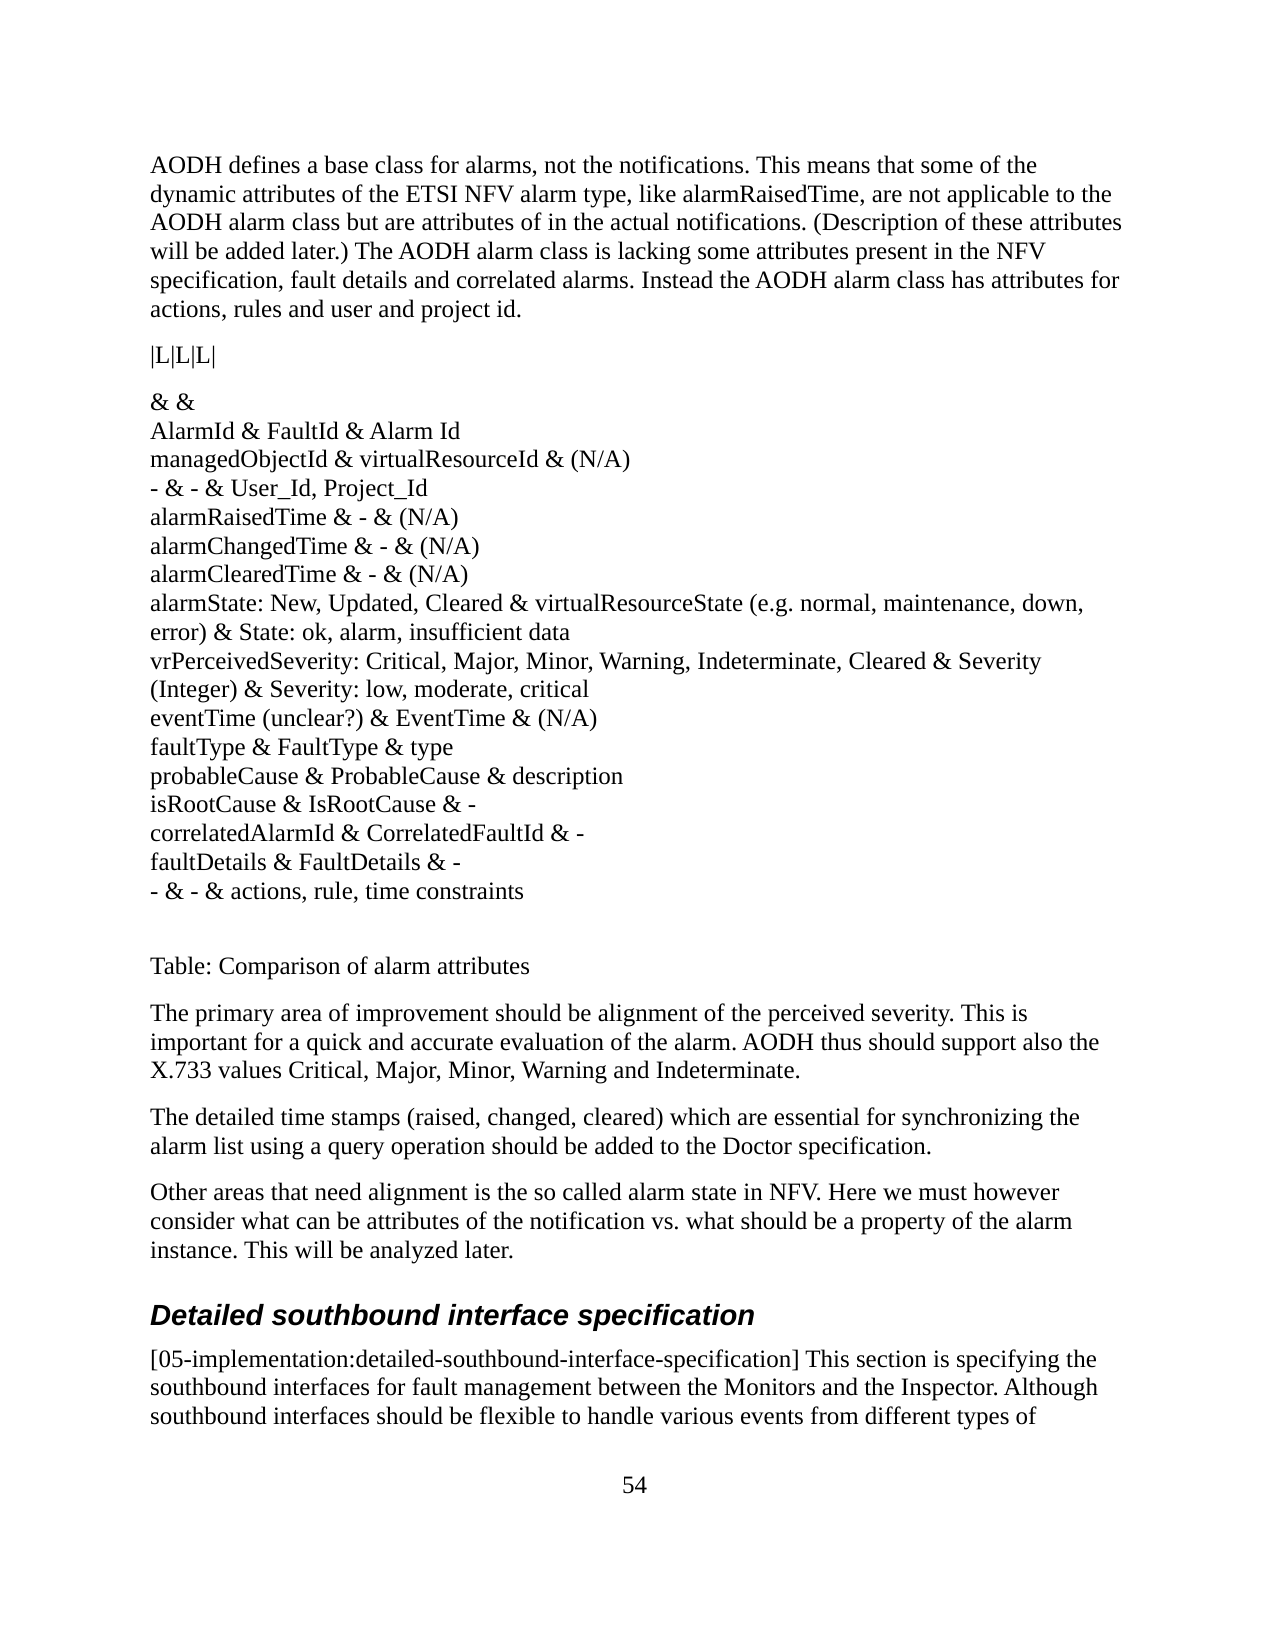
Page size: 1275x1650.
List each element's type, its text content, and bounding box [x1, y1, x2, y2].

text AODH defines a base class for alarms, not the notifications. This means that some of the dynamic attributes of the ETSI NFV alarm type, like alarmRaisedTime, are not applicable to the AODH alarm class but are attributes of in the actual notifications. (Description of these attributes will be added later.) The AODH alarm class is lacking some attributes present in the NFV specification, fault details and correlated alarms. Instead the AODH alarm class has attributes for actions, rules and user and project id. [150, 150, 1125, 322]
text [05-implementation:detailed-southbound-interface-specification] This section is specifying the southbound interfaces for fault management between the Monitors and the Inspector. Although southbound interfaces should be flexible to handle various events from different types of [150, 1344, 1125, 1430]
text |L|L|L| [150, 340, 1125, 369]
text Table: Comparison of alarm attributes [150, 951, 1125, 980]
text & & AlarmId & FaultId & Alarm Id managedObjectId & virtualResourceId & (N/A) - & - & User_Id, Project_Id alarmRaisedTime & - & (N/A) alarmChangedTime & - & (N/A) alarmClearedTime & - & (N/A) alarmState: New, Updated, Cleared & virtualResourceState (e.g. normal, maintenance, down, error) & State: ok, alarm, insufficient data vrPerceivedSeverity: Critical, Major, Minor, Warning, Indeterminate, Cleared & Severity (Integer) & Severity: low, moderate, critical eventTime (unclear?) & EventTime & (N/A) faultType & FaultType & type probableCause & ProbableCause & description isRootCause & IsRootCause & - correlatedAlarmId & CorrelatedFaultId & - faultDetails & FaultDetails & - - & - & actions, rule, time constraints [150, 387, 1125, 933]
subtitle Detailed southbound interface specification [150, 1298, 1125, 1331]
text The detailed time stamps (raised, changed, cleared) which are essential for synchronizing the alarm list using a query operation should be added to the Doctor specification. [150, 1102, 1125, 1159]
text Other areas that need alignment is the so called alarm state in NFV. Here we must however consider what can be attributes of the notification vs. what should be a property of the alarm instance. This will be analyzed later. [150, 1177, 1125, 1264]
text The primary area of improvement should be alignment of the perceived severity. This is important for a quick and accurate evaluation of the alarm. AODH thus should support also the X.733 values Critical, Major, Minor, Warning and Indeterminate. [150, 998, 1125, 1084]
